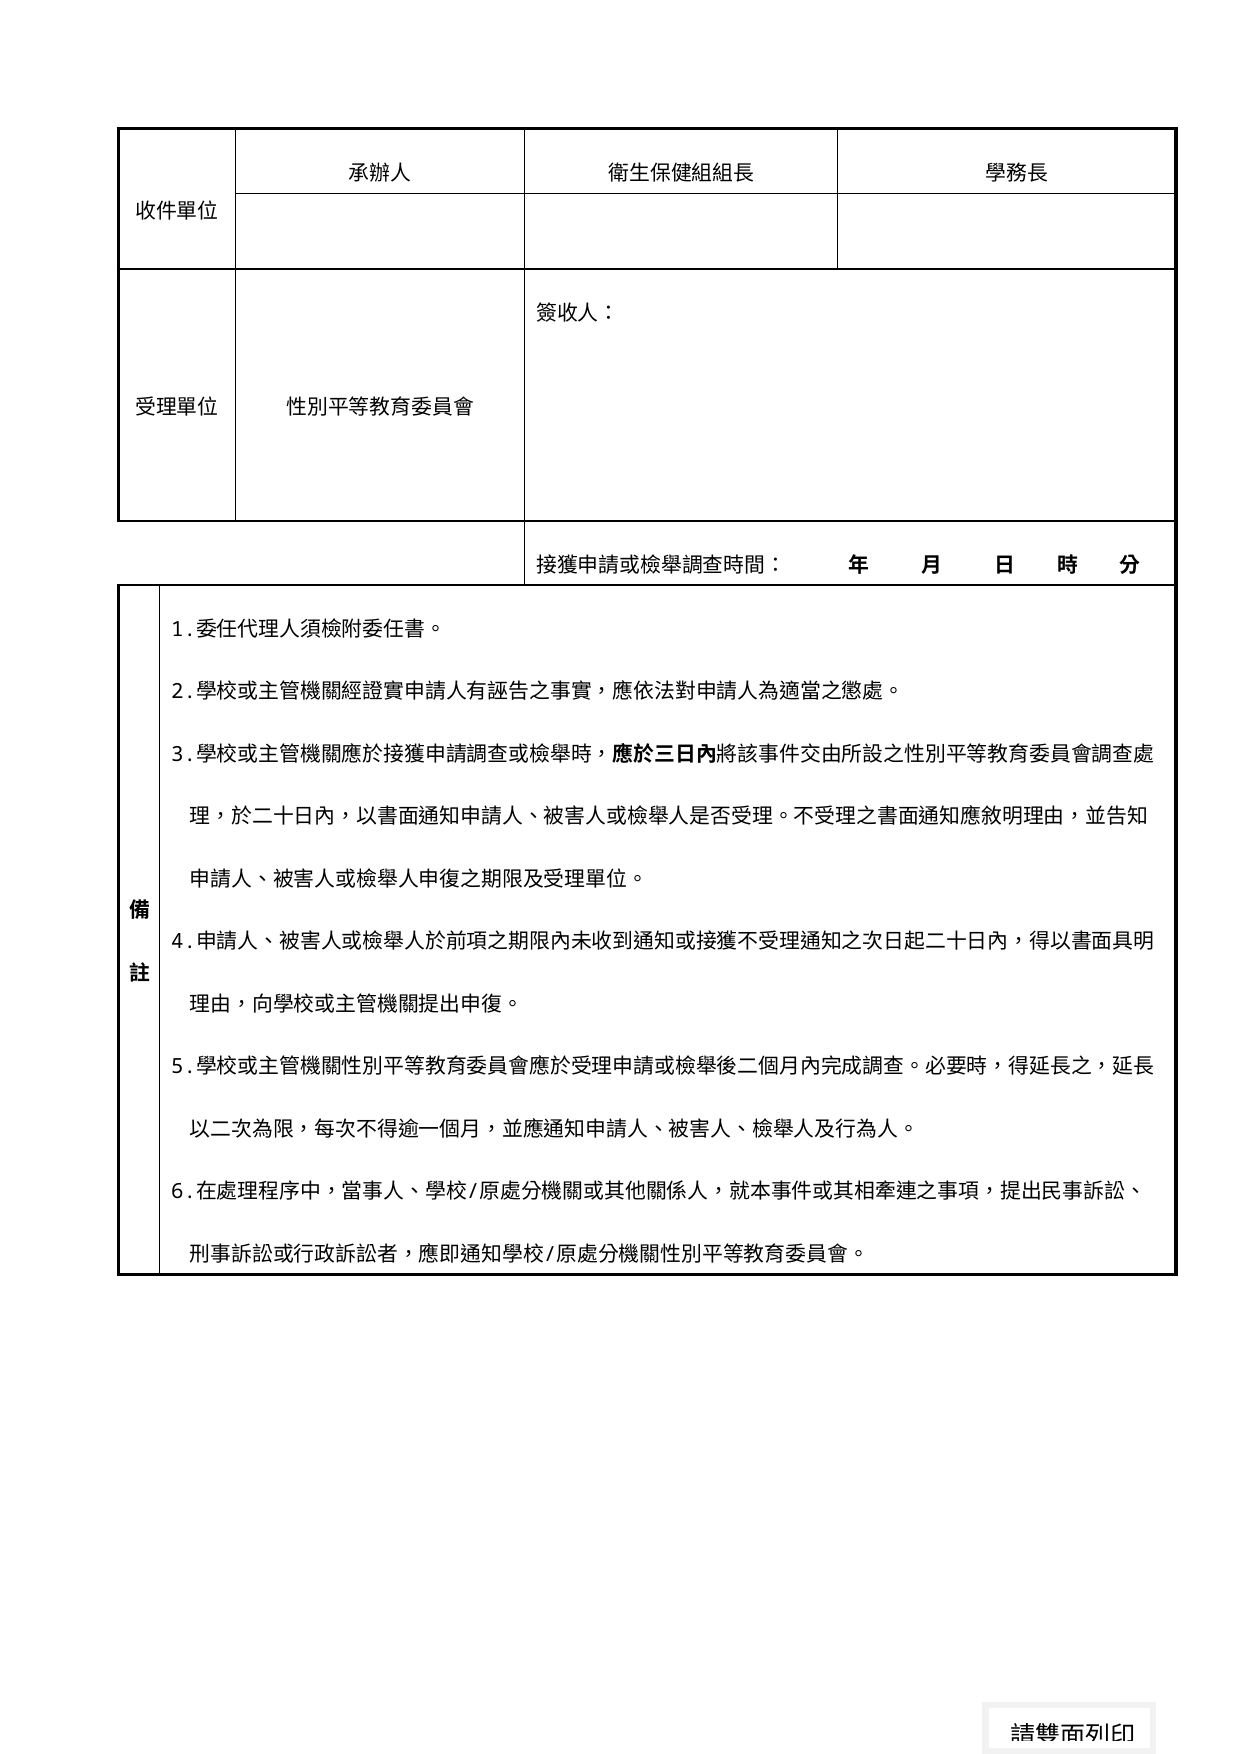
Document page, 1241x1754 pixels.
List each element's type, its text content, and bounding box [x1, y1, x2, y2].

table_cell 承辦人 [236, 130, 524, 193]
table_cell 收件單位 [120, 130, 235, 268]
table_cell [525, 194, 837, 268]
table_cell 1.委任代理人須檢附委任書。 2.學校或主管機關經證實申請人有誣告之事實，應依法對申請人為適當之懲處。 3.學校或主管機關應於接獲申請調查或檢舉時，應於三日內將該事件交由所設之性別平等教育委員會調查處 理，於二十日內，以書面通知申請人、被害人或檢舉人是否受理。不受理之書面通知應敘明理由，並告知申請人、被害人或檢舉人申復之期限及受理單位。 4.申請人、被害人或檢舉人於前項之期限內未收到通知或接獲不受理通知之次日起二十日內，得以書面具明理由，向學校或主管機關提出申復。 5.學校或主管機關性別平等教育委員會應於受理申請或檢舉後二個月內完成調查。必要時，得延長之，延長以二次為限，每次不得逾一個月，並應通知申請人、被害人、檢舉人及行為人。 6.在處理程序中，當事人、學校/原處分機關或其他關係人，就本事件或其相牽連之事項，提出民事訴訟、刑事訴訟或行政訴訟者，應即通知學校/原處分機關性別平等教育委員會。 [160, 586, 1174, 1273]
table_cell 受理單位 [120, 270, 235, 520]
table_cell [838, 194, 1174, 268]
table_cell [236, 194, 524, 268]
table_cell 學務長 [838, 130, 1174, 193]
text 請雙面列印 [1003, 1716, 1135, 1740]
table_cell 簽收人： [525, 270, 1174, 520]
table_cell 性別平等教育委員會 [236, 270, 524, 520]
table_cell 衛生保健組組長 [525, 130, 837, 193]
table_cell 備 註 [120, 586, 159, 1273]
table_cell 接獲申請或檢舉調查時間： 年 月 日 時 分 [525, 522, 1174, 584]
